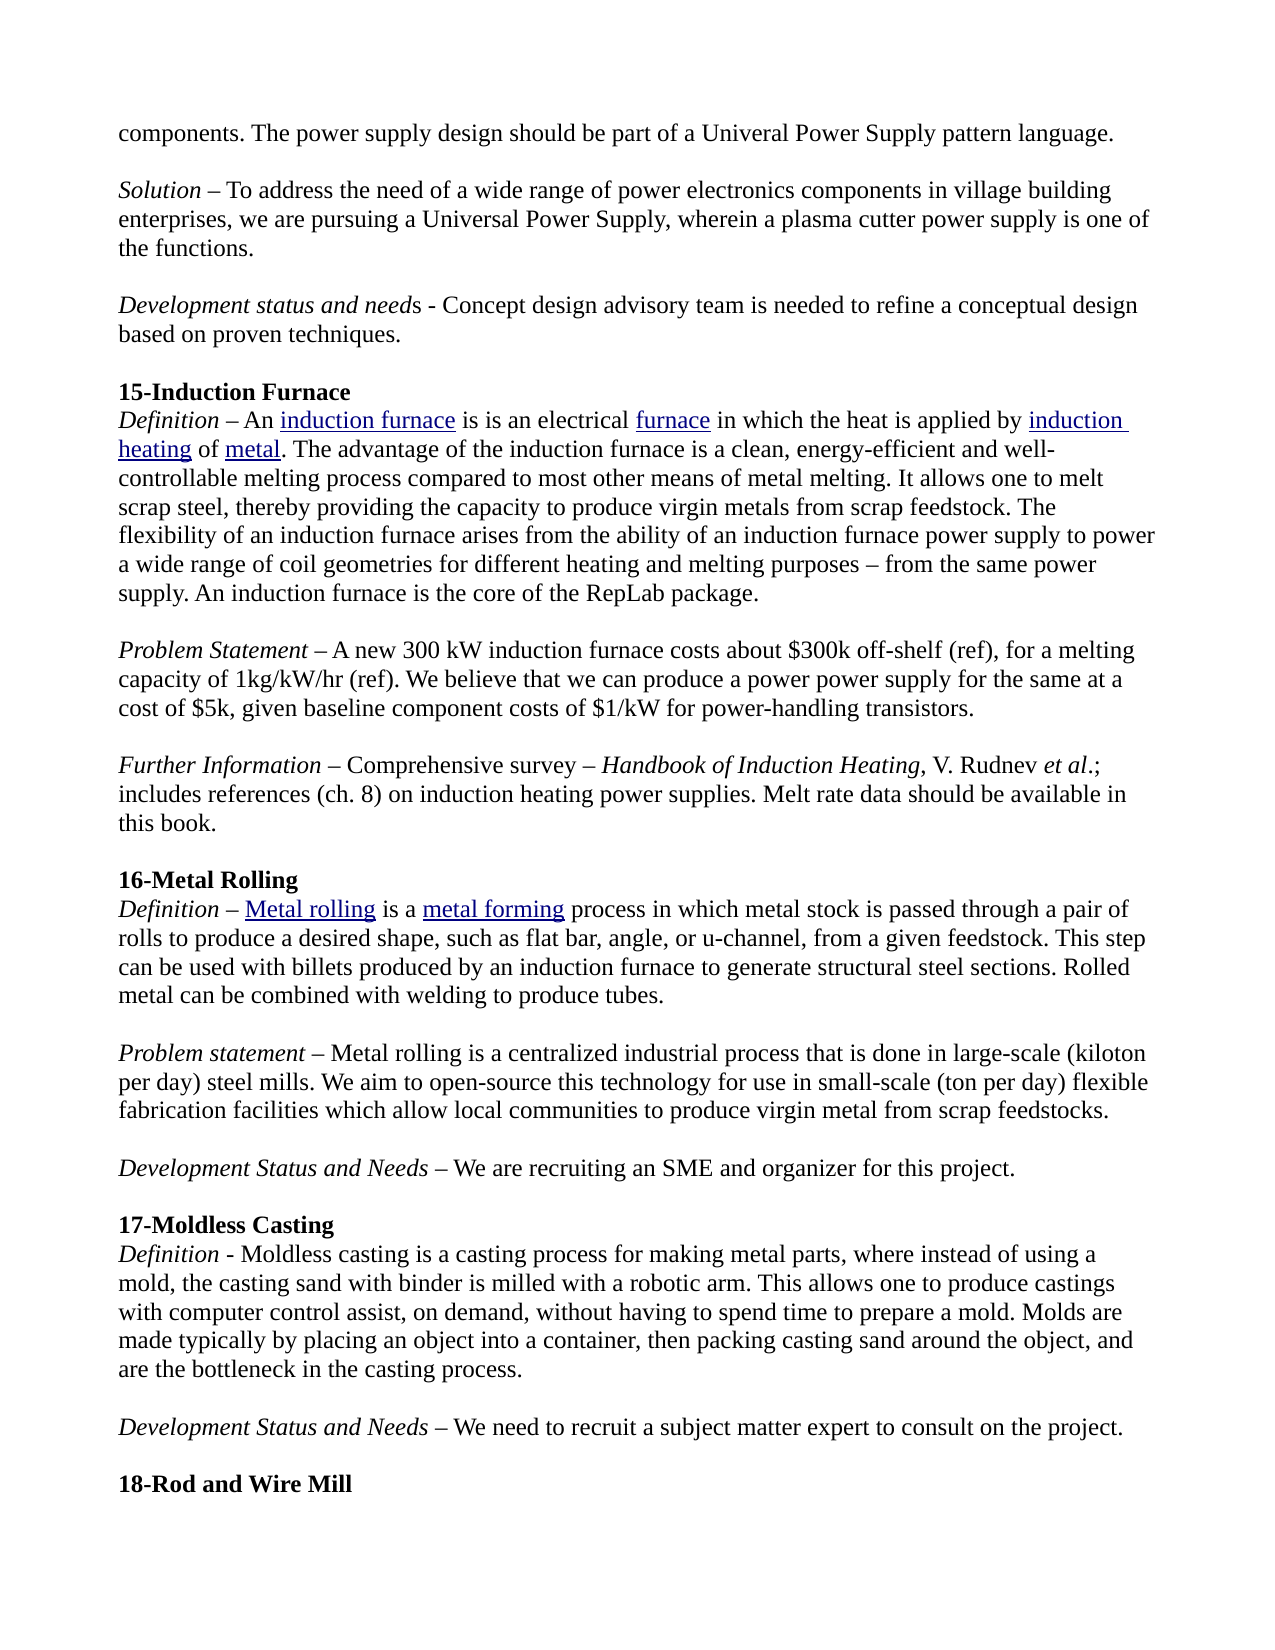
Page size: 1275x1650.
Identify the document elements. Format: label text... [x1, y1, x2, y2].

text 16-Metal Rolling [118, 866, 1157, 894]
text Definition – Metal rolling is a metal forming process in which metal stock is passed through a pair of rolls to produce a desired shape, such as flat bar, angle, or u-channel, from a given feedstock. This step can be used with billets produced by an induction furnace to generate structural steel sections. Rolled metal can be combined with welding to produce tubes. [118, 894, 1157, 1009]
text Problem statement – Metal rolling is a centralized industrial process that is done in large-scale (kiloton per day) steel mills. We aim to open-source this technology for use in small-scale (ton per day) flexible fabrication facilities which allow local communities to produce virgin metal from scrap feedstocks. [118, 1038, 1157, 1124]
text 15-Induction Furnace [118, 377, 1157, 406]
text Solution – To address the need of a wide range of power electronics components in village building enterprises, we are pursuing a Universal Power Supply, wherein a plasma cutter power supply is one of the functions. [118, 176, 1157, 262]
text 17-Moldless Casting [118, 1211, 1157, 1239]
text components. The power supply design should be part of a Univeral Power Supply pattern language. [118, 118, 1157, 147]
text Further Information – Comprehensive survey – Handbook of Induction Heating, V. Rudnev et al.; includes references (ch. 8) on induction heating power supplies. Melt rate data should be available in this book. [118, 751, 1157, 837]
text Definition – An induction furnace is is an electrical furnace in which the heat is applied by induction heating of metal. The advantage of the induction furnace is a clean, energy-efficient and well-controllable melting process compared to most other means of metal melting. It allows one to melt scrap steel, thereby providing the capacity to produce virgin metals from scrap feedstock. The flexibility of an induction furnace arises from the ability of an induction furnace power supply to power a wide range of coil geometries for different heating and melting purposes – from the same power supply. An induction furnace is the core of the RepLab package. [118, 406, 1157, 607]
text Definition - Moldless casting is a casting process for making metal parts, where instead of using a mold, the casting sand with binder is milled with a robotic arm. This allows one to produce castings with computer control assist, on demand, without having to spend time to prepare a mold. Molds are made typically by placing an object into a container, then packing casting sand around the object, and are the bottleneck in the casting process. [118, 1239, 1157, 1383]
text Development Status and Needs – We are recruiting an SME and organizer for this project. [118, 1153, 1157, 1182]
text Problem Statement – A new 300 kW induction furnace costs about $300k off-shelf (ref), for a melting capacity of 1kg/kW/hr (ref). We believe that we can produce a power power supply for the same at a cost of $5k, given baseline component costs of $1/kW for power-handling transistors. [118, 636, 1157, 722]
text Development status and needs - Concept design advisory team is needed to refine a conceptual design based on proven techniques. [118, 291, 1157, 348]
text 18-Rod and Wire Mill [118, 1469, 1157, 1498]
text Development Status and Needs – We need to recruit a subject matter expert to consult on the project. [118, 1412, 1157, 1441]
